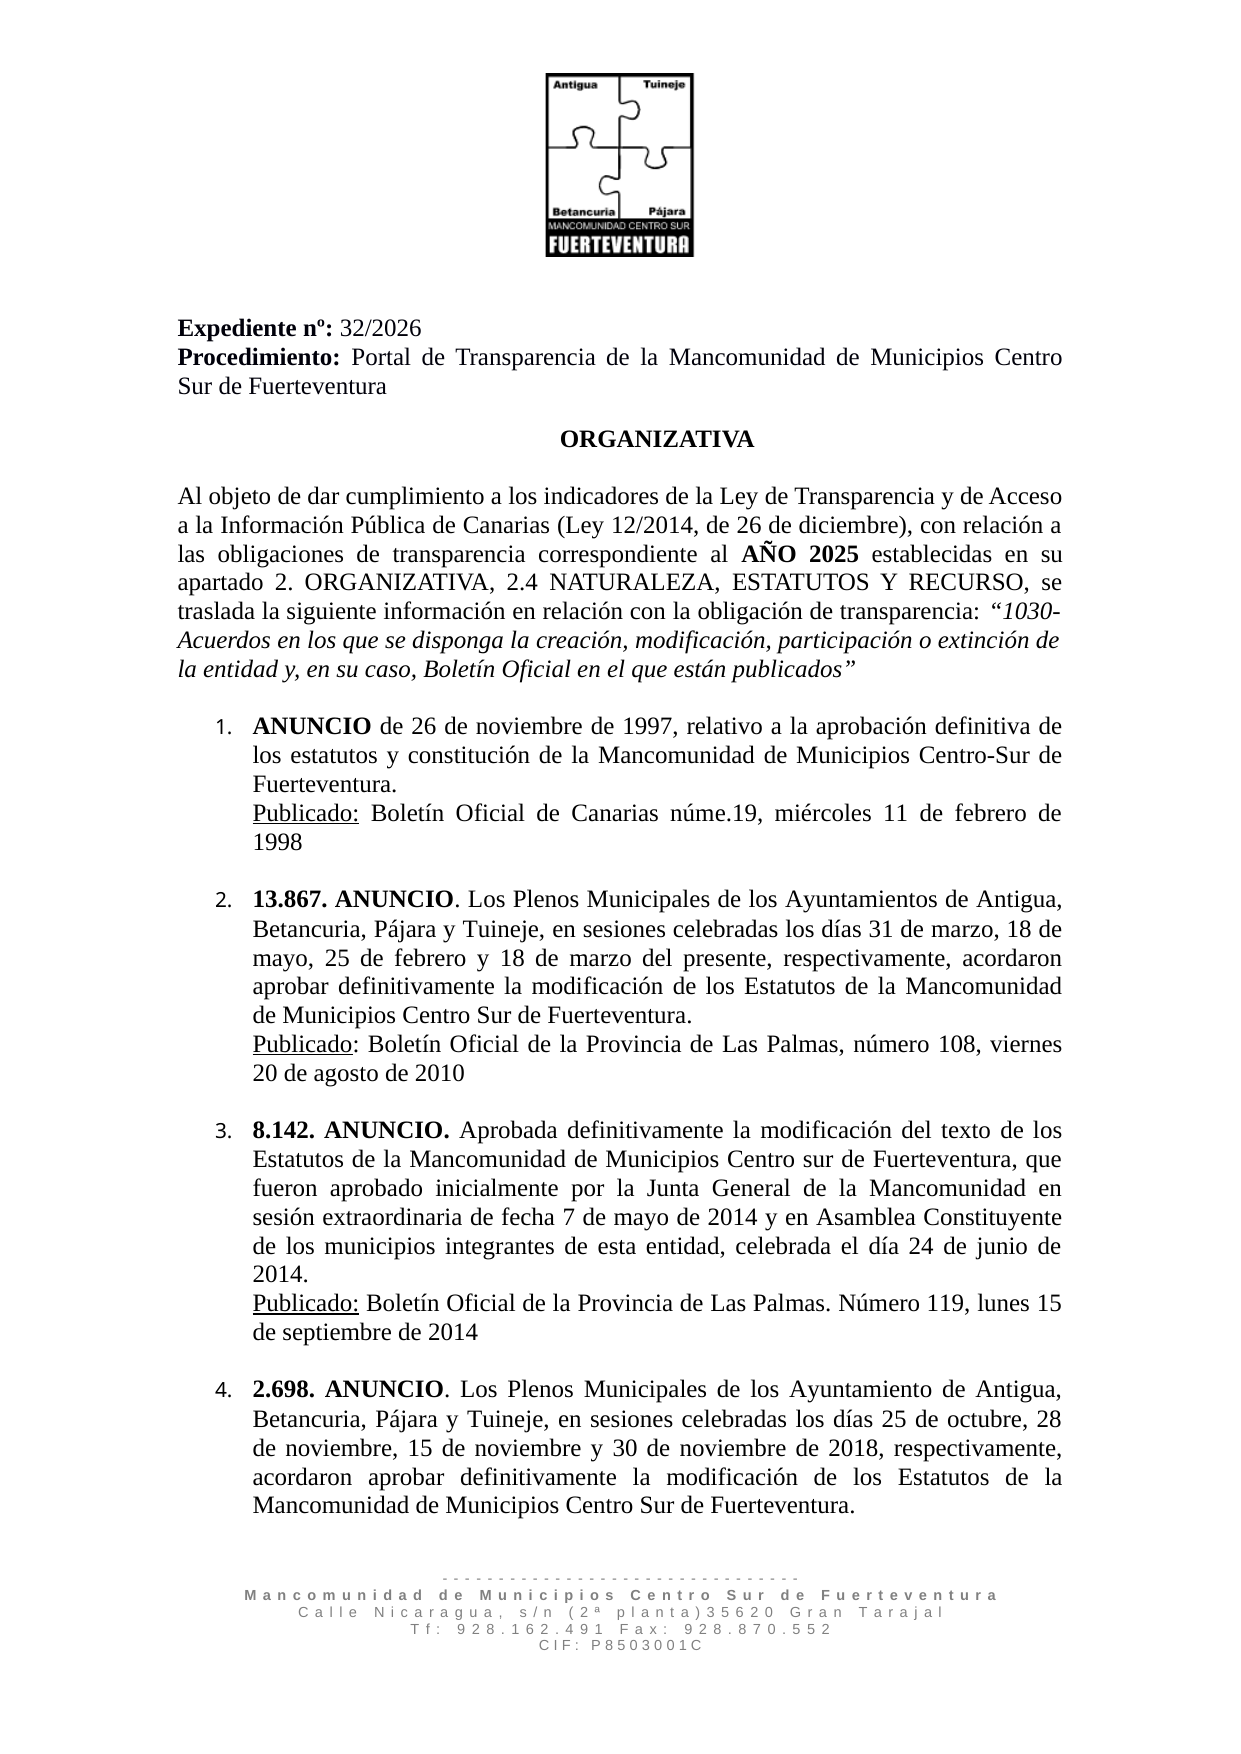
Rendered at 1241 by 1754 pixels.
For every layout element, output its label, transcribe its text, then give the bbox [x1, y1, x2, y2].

list Publicado: Boletín Oficial de la Provincia de Las Palmas. Número 119, lunes 15 de septiembre de 2014 [252, 1288, 1063, 1346]
list 13.867. ANUNCIO. Los Plenos Municipales de los Ayuntamientos de Antigua, Betancuria, Pájara y Tuineje, en sesiones celebradas los días 31 de marzo, 18 de mayo, 25 de febrero y 18 de marzo del presente, respectivamente, acordaron aprobar definitivamente la modificación de los Estatutos de la Mancomunidad de Municipios Centro Sur de Fuerteventura. [215, 884, 1063, 1029]
list 8.142. ANUNCIO. Aprobada definitivamente la modificación del texto de los Estatutos de la Mancomunidad de Municipios Centro sur de Fuerteventura, que fueron aprobado inicialmente por la Junta General de la Mancomunidad en sesión extraordinaria de fecha 7 de mayo de 2014 y en Asamblea Constituyente de los municipios integrantes de esta entidad, celebrada el día 24 de junio de 2014. [215, 1115, 1063, 1288]
text Expediente nº: 32/2026 [177, 313, 1063, 342]
text Al objeto de dar cumplimiento a los indicadores de la Ley de Transparencia y de Acceso a la Información Pública de Canarias (Ley 12/2014, de 26 de diciembre), con relación a las obligaciones de transparencia correspondiente al AÑO 2025 establecidas en su apartado 2. organizativa, 2.4 NATURALEZA, ESTATUTOS Y RECURSO, se traslada la siguiente información en relación con la obligación de transparencia: “1030- Acuerdos en los que se disponga la creación, modificación, participación o extinción de la entidad y, en su caso, Boletín Oficial en el que están publicados” [177, 481, 1063, 682]
list Publicado: Boletín Oficial de la Provincia de Las Palmas, número 108, viernes 20 de agosto de 2010 [252, 1029, 1063, 1086]
list ANUNCIO de 26 de noviembre de 1997, relativo a la aprobación definitiva de los estatutos y constitución de la Mancomunidad de Municipios Centro-Sur de Fuerteventura. [215, 711, 1063, 798]
list 2.698. ANUNCIO. Los Plenos Municipales de los Ayuntamiento de Antigua, Betancuria, Pájara y Tuineje, en sesiones celebradas los días 25 de octubre, 28 de noviembre, 15 de noviembre y 30 de noviembre de 2018, respectivamente, acordaron aprobar definitivamente la modificación de los Estatutos de la Mancomunidad de Municipios Centro Sur de Fuerteventura. [215, 1374, 1063, 1519]
text ORGANIZATIVA [177, 424, 1063, 452]
text Procedimiento: Portal de Transparencia de la Mancomunidad de Municipios Centro Sur de Fuerteventura [177, 342, 1063, 399]
text Publicado: Boletín Oficial de Canarias núme.19, miércoles 11 de febrero de 1998 [252, 798, 1063, 856]
